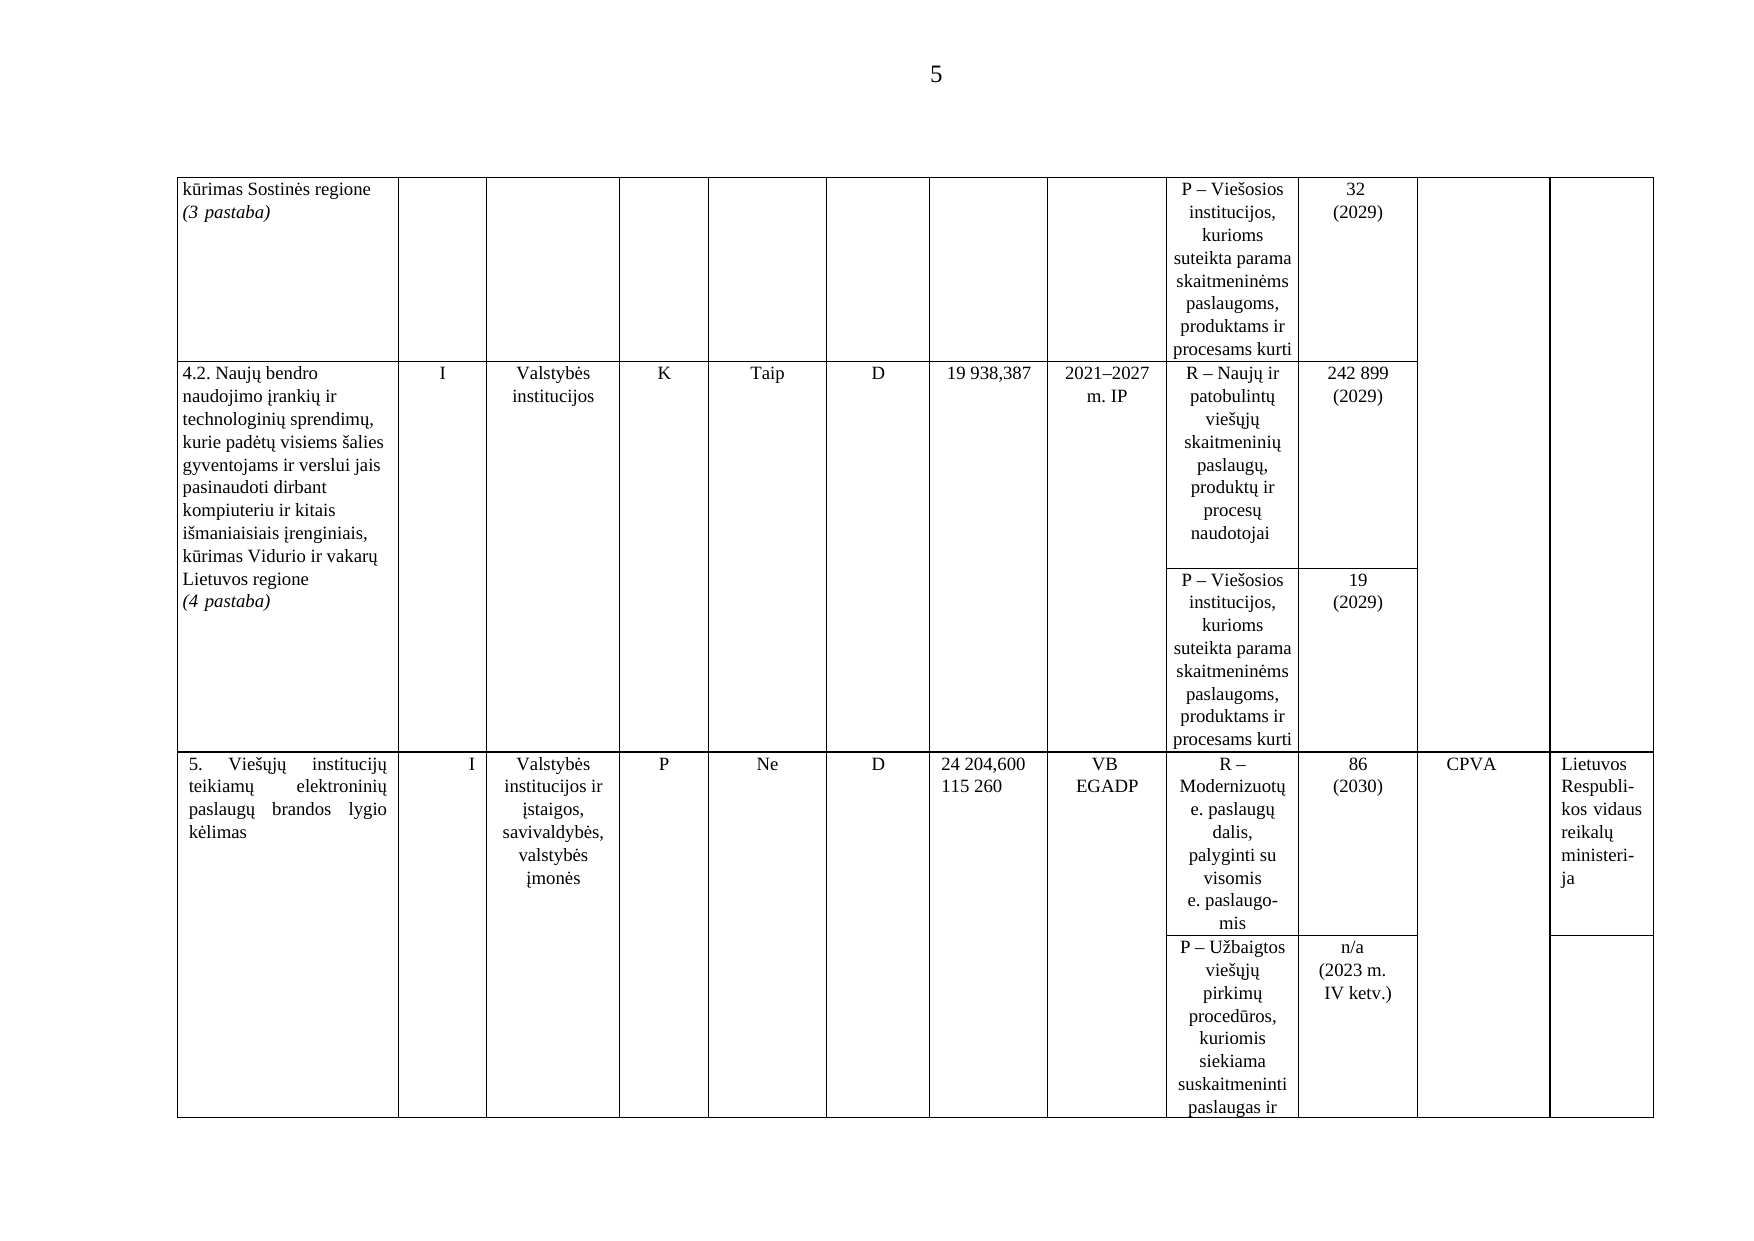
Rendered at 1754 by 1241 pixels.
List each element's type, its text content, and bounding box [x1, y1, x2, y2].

table_cell [487, 178, 619, 361]
table_cell [827, 178, 929, 361]
table_cell Valstybės institucijos [487, 362, 619, 751]
table_cell K [620, 362, 708, 751]
table_cell I [399, 753, 486, 1117]
table_cell Taip [709, 362, 826, 751]
table_cell D [827, 362, 929, 751]
table_cell 4.2. Naujų bendro naudojimo įrankių ir technologinių sprendimų, kurie padėtų visiems šalies gyventojams ir verslui jais pasinaudoti dirbant kompiuteriu ir kitais išmaniaisiais įrenginiais, kūrimas Vidurio ir vakarų Lietuvos regione (4 pastaba) [178, 362, 398, 751]
table_cell [1551, 936, 1653, 1117]
table_cell [709, 178, 826, 361]
table_cell CPVA [1418, 753, 1549, 1117]
table_cell 32 (2029) [1299, 178, 1417, 361]
table_cell I [399, 362, 486, 751]
table_cell 2021–2027 m. IP [1048, 362, 1166, 751]
table_cell n/a (2023 m. IV ketv.) [1299, 936, 1417, 1117]
table_cell 86 (2030) [1299, 753, 1417, 935]
table_cell [1048, 178, 1166, 361]
table_cell P [620, 753, 708, 1117]
table_cell 242 899 (2029) [1299, 362, 1417, 567]
table_cell 5. Viešųjų institucijų teikiamų elektroninių paslaugų brandos lygio kėlimas [178, 753, 398, 1117]
table_cell kūrimas Sostinės regione (3 pastaba) [178, 178, 398, 361]
table_cell Lietuvos Respubli-kos vidaus reikalų ministeri-ja [1551, 753, 1653, 935]
table_cell R – Naujų ir patobulintų viešųjų skaitmeninių paslaugų, produktų ir procesų naudotojai [1167, 362, 1298, 567]
table_cell Valstybės institucijos ir įstaigos, savivaldybės, valstybės įmonės [487, 753, 619, 1117]
table_cell VB EGADP [1048, 753, 1166, 1117]
table_cell R – Modernizuotų e. paslaugų dalis, palyginti su visomis e. paslaugo-mis [1167, 753, 1298, 935]
table_cell Ne [709, 753, 826, 1117]
table_cell P – Viešosios institucijos, kurioms suteikta parama skaitmeninėms paslaugoms, produktams ir procesams kurti [1167, 178, 1298, 361]
table_cell [1418, 178, 1549, 751]
table_cell P – Viešosios institucijos, kurioms suteikta parama skaitmeninėms paslaugoms, produktams ir procesams kurti [1167, 569, 1298, 751]
table_cell [620, 178, 708, 361]
table_cell 19 (2029) [1299, 569, 1417, 751]
table_cell 19 938,387 [930, 362, 1047, 751]
table_cell 24 204,600 115 260 [930, 753, 1047, 1117]
table_cell D [827, 753, 929, 1117]
table_cell [1551, 178, 1653, 751]
table_cell P – Užbaigtos viešųjų pirkimų procedūros, kuriomis siekiama suskaitmeninti paslaugas ir [1167, 936, 1298, 1117]
table_cell [399, 178, 486, 361]
table_cell [930, 178, 1047, 361]
